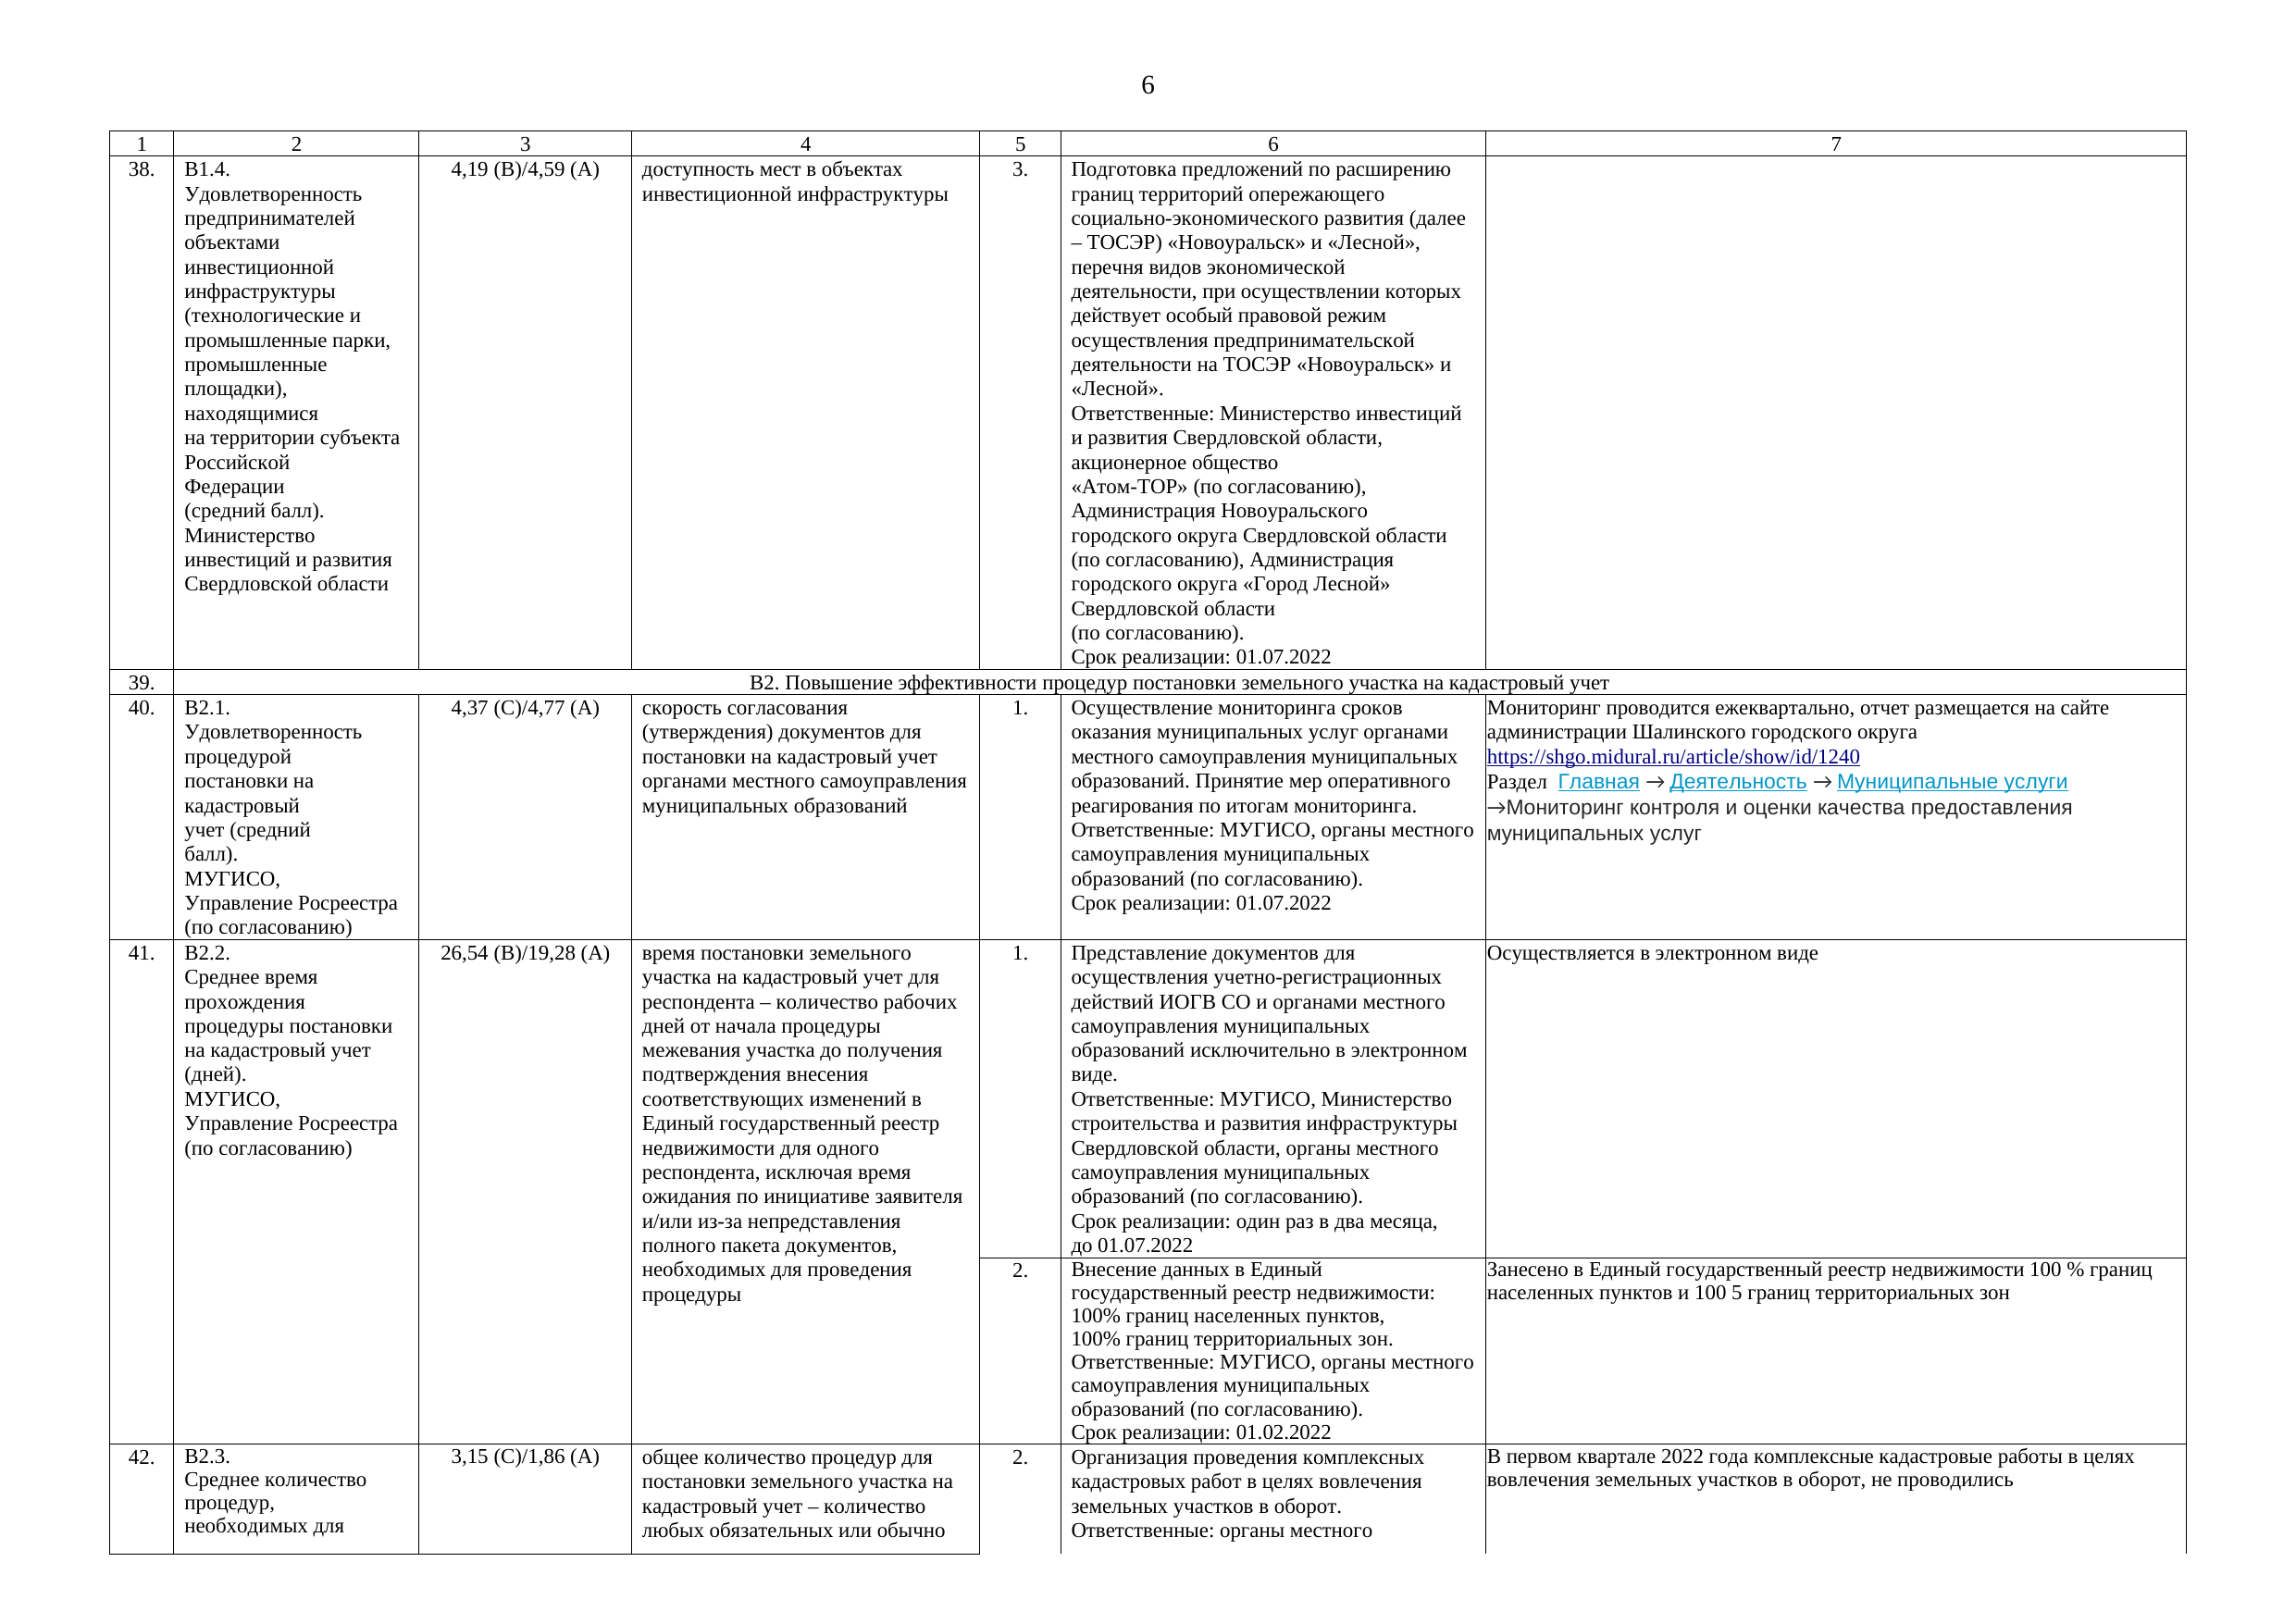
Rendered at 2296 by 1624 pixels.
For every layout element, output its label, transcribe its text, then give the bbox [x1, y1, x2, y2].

table_cell 4,37 (С)/4,77 (А) [419, 695, 631, 939]
table_cell доступность мест в объектах инвестиционной инфраструктуры [632, 156, 979, 669]
table_cell общее количество процедур для постановки земельного участка на кадастровый учет – количество любых обязательных или обычно [632, 1444, 979, 1554]
table_cell Организация проведения комплексных кадастровых работ в целях вовлечения земельных участков в оборот. Ответственные: органы местного [1061, 1444, 1485, 1554]
table_header 5 [980, 131, 1061, 155]
table_cell [1486, 156, 2186, 669]
table_cell В1.4. Удовлетворенность предпринимателей объектами инвестиционной инфраструктуры (технологические и промышленные парки, промышленные площадки), находящимися на территории субъекта Российской Федерации (средний балл). Министерство инвестиций и развития Свердловской области [174, 156, 418, 669]
table_cell В2. Повышение эффективности процедур постановки земельного участка на кадастровый учет [174, 670, 2186, 694]
table_header 2 [174, 131, 418, 155]
table_header 7 [1486, 131, 2186, 155]
table_cell время постановки земельного участка на кадастровый учет для респондента – количество рабочих дней от начала процедуры межевания участка до получения подтверждения внесения соответствующих изменений в Единый государственный реестр недвижимости для одного респондента, исключая время ожидания по инициативе заявителя и/или из-за непредставления полного пакета документов, необходимых для проведения процедуры [632, 940, 979, 1444]
table_cell 40. [110, 695, 173, 939]
table_cell 3. [980, 156, 1061, 669]
table_header 6 [1061, 131, 1485, 155]
table_cell В2.1. Удовлетворенность процедурой постановки на кадастровый учет (средний балл). МУГИСО, Управление Росреестра (по согласованию) [174, 695, 418, 939]
table_cell 39. [110, 670, 173, 694]
table_cell Занесено в Единый государственный реестр недвижимости 100 % границ населенных пунктов и 100 5 границ территориальных зон [1486, 1258, 2186, 1444]
table_cell 2. [980, 1444, 1061, 1554]
table_cell 2. [980, 1258, 1061, 1444]
table_cell В2.2. Среднее время прохождения процедуры постановки на кадастровый учет (дней). МУГИСО, Управление Росреестра (по согласованию) [174, 940, 418, 1444]
table_cell 42. [110, 1444, 173, 1554]
table_cell 38. [110, 156, 173, 669]
table_cell Осуществляется в электронном виде [1486, 940, 2186, 1257]
table_cell Мониторинг проводится ежеквартально, отчет размещается на сайте администрации Шалинского городского округа https://shgo.midural.ru/article/show/id/1240 Раздел Главная → Деятельность → Муниципальные услуги →Мониторинг контроля и оценки качества предоставления муниципальных услуг [1486, 695, 2186, 939]
table_cell 4,19 (В)/4,59 (А) [419, 156, 631, 669]
table_cell скорость согласования (утверждения) документов для постановки на кадастровый учет органами местного самоуправления муниципальных образований [632, 695, 979, 939]
table_header 4 [632, 131, 979, 155]
table_header 1 [110, 131, 173, 155]
table_cell Осуществление мониторинга сроков оказания муниципальных услуг органами местного самоуправления муниципальных образований. Принятие мер оперативного реагирования по итогам мониторинга. Ответственные: МУГИСО, органы местного самоуправления муниципальных образований (по согласованию). Срок реализации: 01.07.2022 [1061, 695, 1485, 939]
table_cell 1. [980, 695, 1061, 939]
table_cell Подготовка предложений по расширению границ территорий опережающего социально-экономического развития (далее – ТОСЭР) «Новоуральск» и «Лесной», перечня видов экономической деятельности, при осуществлении которых действует особый правовой режим осуществления предпринимательской деятельности на ТОСЭР «Новоуральск» и «Лесной». Ответственные: Министерство инвестиций и развития Свердловской области, акционерное общество «Атом-ТОР» (по согласованию), Администрация Новоуральского городского округа Свердловской области (по согласованию), Администрация городского округа «Город Лесной» Свердловской области (по согласованию). Срок реализации: 01.07.2022 [1061, 156, 1485, 669]
table_cell В2.3. Среднее количество процедур, необходимых для [174, 1444, 418, 1554]
table_cell В первом квартале 2022 года комплексные кадастровые работы в целях вовлечения земельных участков в оборот, не проводились [1486, 1444, 2186, 1554]
table_cell 26,54 (В)/19,28 (А) [419, 940, 631, 1444]
table_cell 3,15 (С)/1,86 (А) [419, 1444, 631, 1554]
table_cell Представление документов для осуществления учетно-регистрационных действий ИОГВ СО и органами местного самоуправления муниципальных образований исключительно в электронном виде. Ответственные: МУГИСО, Министерство строительства и развития инфраструктуры Свердловской области, органы местного самоуправления муниципальных образований (по согласованию). Срок реализации: один раз в два месяца, до 01.07.2022 [1061, 940, 1485, 1257]
table_cell 41. [110, 940, 173, 1444]
table_cell 1. [980, 940, 1061, 1257]
table_cell Внесение данных в Единый государственный реестр недвижимости: 100% границ населенных пунктов, 100% границ территориальных зон. Ответственные: МУГИСО, органы местного самоуправления муниципальных образований (по согласованию). Срок реализации: 01.02.2022 [1061, 1258, 1485, 1444]
table_header 3 [419, 131, 631, 155]
